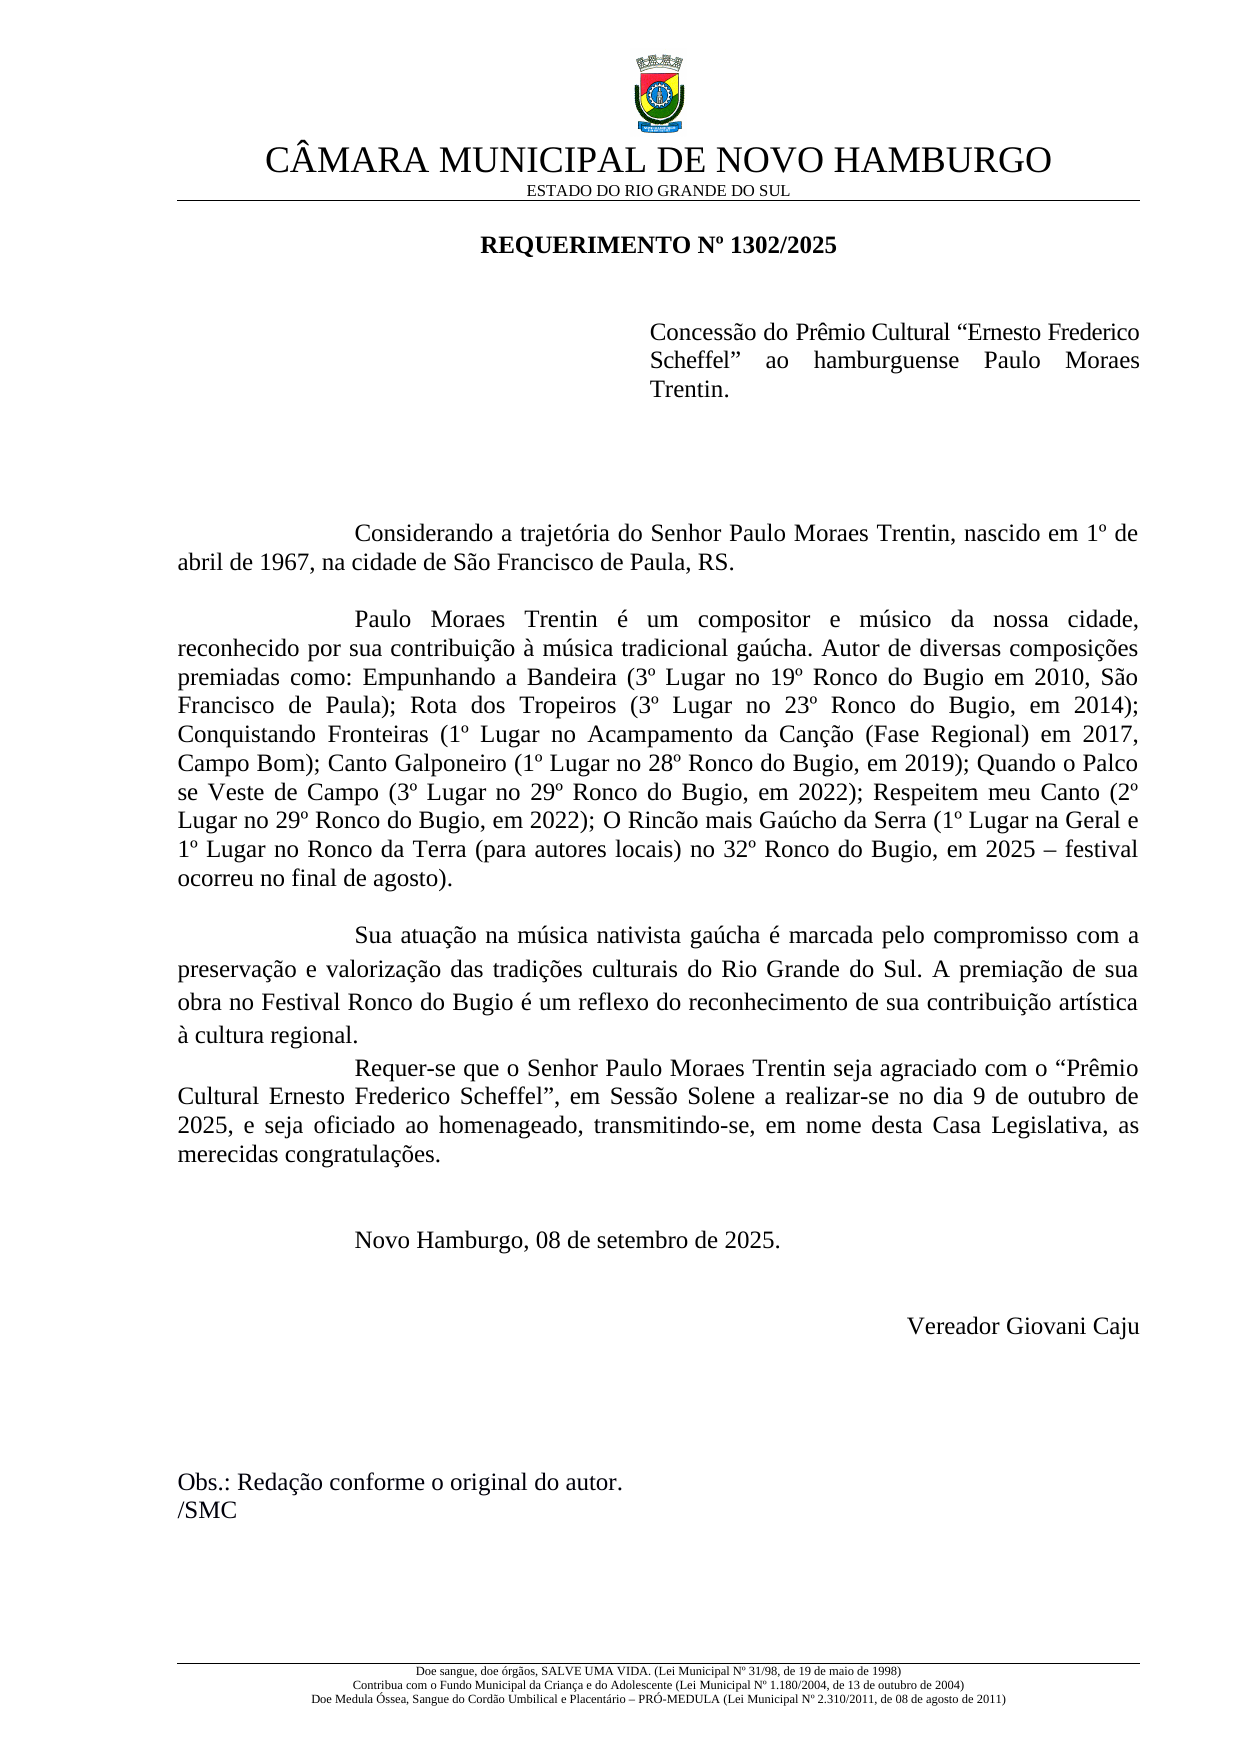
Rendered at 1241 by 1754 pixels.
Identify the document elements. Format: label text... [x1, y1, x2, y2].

text Considerando a trajetória do Senhor Paulo Moraes Trentin, nascido em 1º de abril de 1967, na cidade de São Francisco de Paula, RS. [177, 518, 1140, 576]
text Novo Hamburgo, 08 de setembro de 2025. [177, 1225, 1140, 1254]
text Paulo Moraes Trentin é um compositor e músico da nossa cidade, reconhecido por sua contribuição à música tradicional gaúcha. Autor de diversas composições premiadas como: Empunhando a Bandeira (3º Lugar no 19º Ronco do Bugio em 2010, São Francisco de Paula); Rota dos Tropeiros (3º Lugar no 23º Ronco do Bugio, em 2014); Conquistando Fronteiras (1º Lugar no Acampamento da Canção (Fase Regional) em 2017, Campo Bom); Canto Galponeiro (1º Lugar no 28º Ronco do Bugio, em 2019); Quando o Palco se Veste de Campo (3º Lugar no 29º Ronco do Bugio, em 2022); Respeitem meu Canto (2º Lugar no 29º Ronco do Bugio, em 2022); O Rincão mais Gaúcho da Serra (1º Lugar na Geral e 1º Lugar no Ronco da Terra (para autores locais) no 32º Ronco do Bugio, em 2025 – festival ocorreu no final de agosto). [177, 604, 1140, 892]
text Requer-se que o Senhor Paulo Moraes Trentin seja agraciado com o “Prêmio Cultural Ernesto Frederico Scheffel”, em Sessão Solene a realizar-se no dia 9 de outubro de 2025, e seja oficiado ao homenageado, transmitindo-se, em nome desta Casa Legislativa, as merecidas congratulações. [177, 1053, 1140, 1168]
text Sua atuação na música nativista gaúcha é marcada pelo compromisso com a preservação e valorização das tradições culturais do Rio Grande do Sul. A premiação de sua obra no Festival Ronco do Bugio é um reflexo do reconhecimento de sua contribuição artística à cultura regional. [177, 921, 1140, 1048]
text /SMC [177, 1495, 1140, 1524]
text Vereador Giovani Caju [177, 1311, 1140, 1340]
text Obs.: Redação conforme o original do autor. [177, 1467, 1140, 1495]
text Concessão do Prêmio Cultural “Ernesto Frederico Scheffel” ao hamburguense Paulo Moraes Trentin. [649, 317, 1140, 403]
picture [630, 48, 687, 137]
text REQUERIMENTO Nº 1302/2025 [177, 231, 1140, 259]
